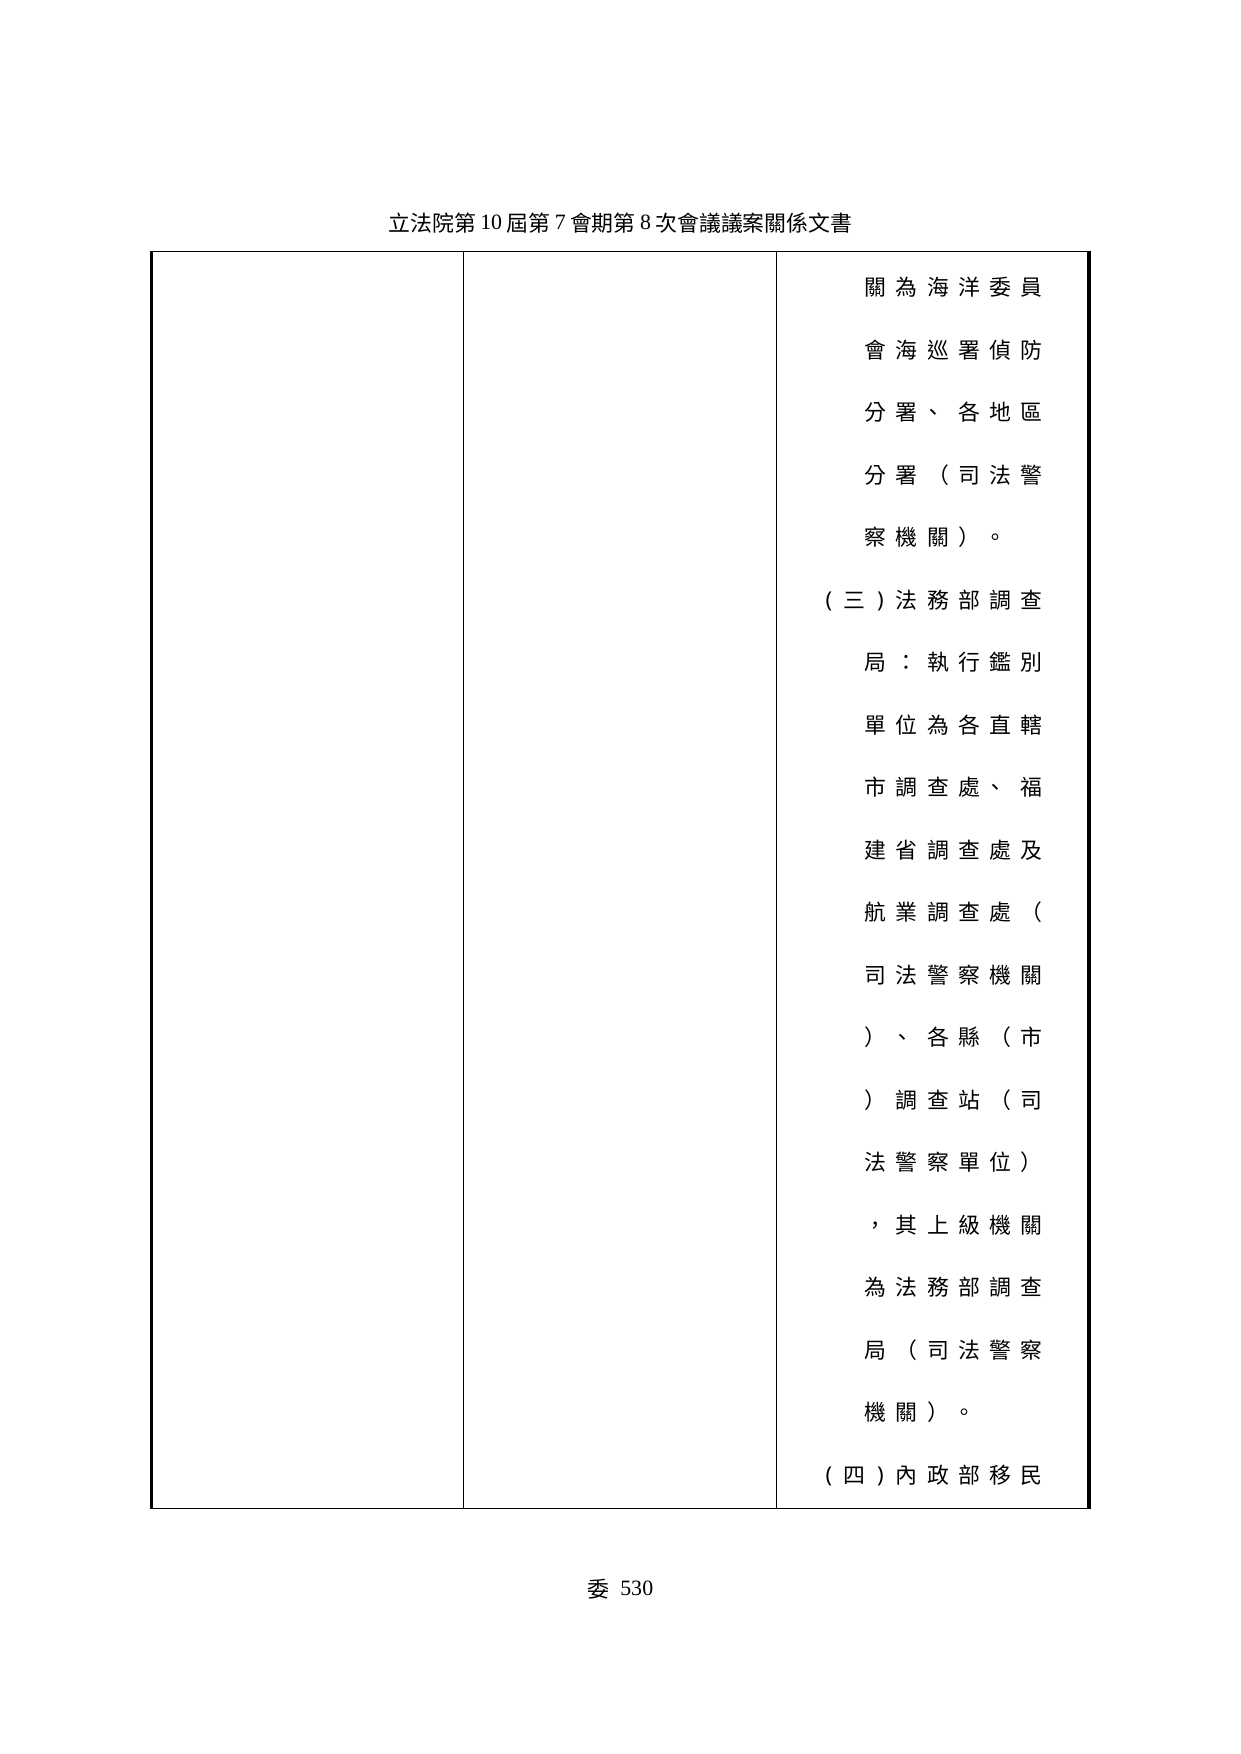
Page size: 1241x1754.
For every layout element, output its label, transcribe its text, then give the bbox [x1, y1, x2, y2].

table_cell 第十一條 司法警察機關（單位）查獲或受理經通報之疑似人口販運案件時，應即進行人口販運被害人之鑑別。 檢察官偵查中，發現疑似人口販運案件者，應即移請司法警察機關（單位）進行人口販運被害人之鑑別；法院審理中，知悉有人口販運嫌疑者，應即移請檢察官轉請司法警察機關（單位）鑑別。 司法警察於人口販運被害人鑑別中，必要時，應請求社工人員或相關專業人員協助疑似人口販運被害人。 鑑別人員實施人口販運被害人鑑別前，應告知疑似人口販運被害人後續處理流程及相關保護措施。 人口販運被害人之鑑別結果，應作成鑑別通知書送達受鑑別人。受鑑別人對於鑑別結果不服者，得於鑑別通知書送達翌日起二十日內，以書面敘明理由，經原鑑別機關（單位）向其上級機關（單位）提出異議。 前項異議，原鑑別機關（單位）認有理由者，應立即更正之；認無理由者，應於十日內加具書面理由送上級機關（單位）決定。上級機關（單位）受理異議後，應於十日內為決定，認異議有理由者，應立即更正之；認無理由者，應予維持。 鑑別異議結果應以書面通知受鑑別人，受鑑別人對其結果，不得再聲明不服。 疑似人口販運被害人於鑑別或鑑別異議結果決定前，不得強制驅逐出國（境）。 [153, 252, 463, 1508]
table_cell [464, 252, 776, 1508]
table_cell 關為海洋委員會海巡署偵防分署、各地區分署（司法警察機關）。 (三)法務部調查局：執行鑑別單位為各直轄市調查處、福建省調查處及航業調查處（司法警察機關）、各縣（市）調查站（司法警察單位），其上級機關為法務部調查局（司法警察機關）。 (四)內政部移民 [777, 252, 1087, 1508]
